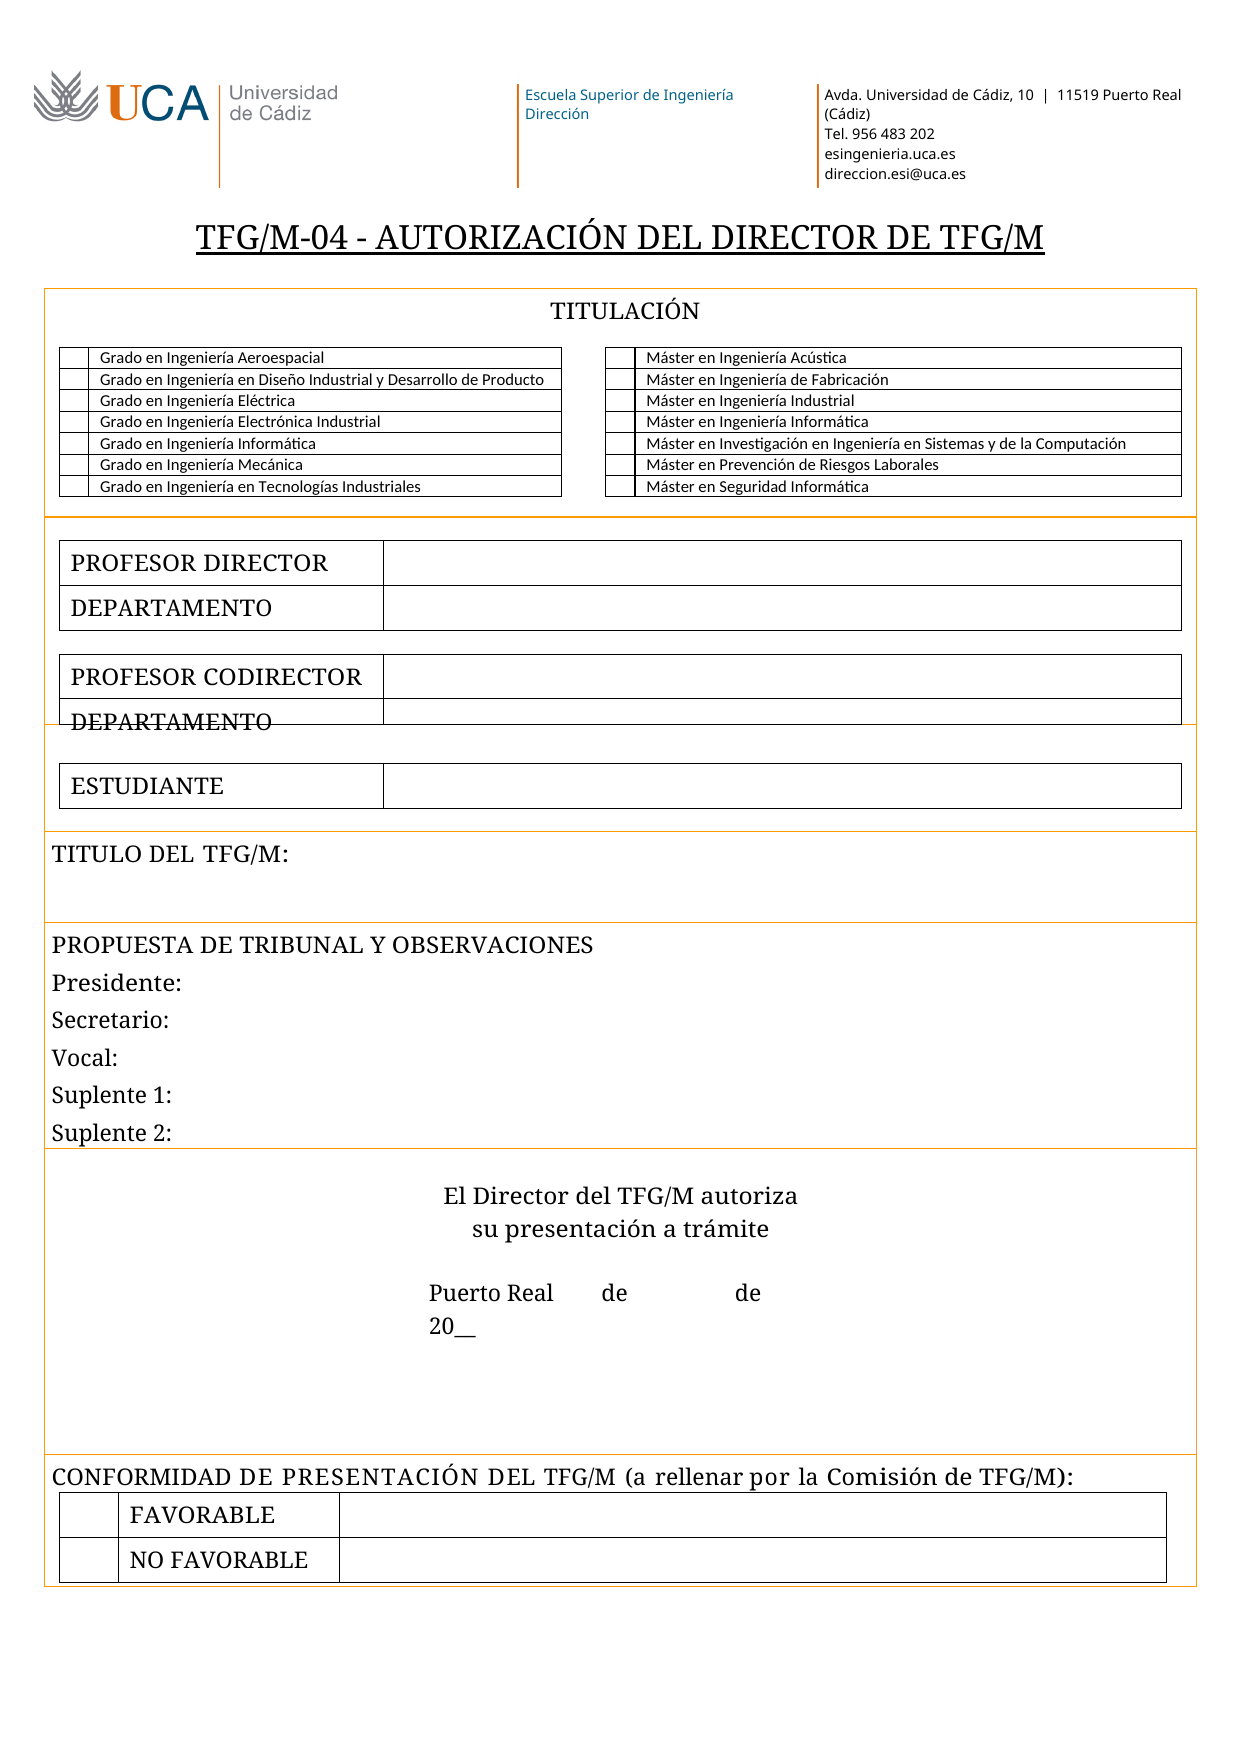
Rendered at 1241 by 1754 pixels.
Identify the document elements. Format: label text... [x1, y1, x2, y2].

table_header Máster en Ingeniería Acústica [636, 348, 1181, 368]
table_header [562, 347, 605, 368]
table_cell [562, 389, 605, 411]
table_cell Máster en Prevención de Riesgos Laborales [636, 455, 1181, 475]
table_cell [562, 454, 605, 475]
table_cell [60, 390, 88, 411]
table_cell Máster en Investigación en Ingeniería en Sistemas y de la Computación [636, 433, 1181, 453]
table_cell [60, 476, 88, 496]
table_cell [606, 412, 634, 432]
table_cell Máster en Ingeniería Informática [636, 412, 1181, 432]
table_header Grado en Ingeniería Aeroespacial [89, 348, 561, 368]
table_cell Grado en Ingeniería en Diseño Industrial y Desarrollo de Producto [89, 369, 561, 389]
table_cell Grado en Ingeniería Mecánica [89, 455, 561, 475]
table_cell [562, 411, 605, 432]
table_header [60, 348, 88, 368]
table_cell [60, 1538, 118, 1582]
table_cell [606, 455, 634, 475]
table_cell [562, 368, 605, 389]
table_cell CONFORMIDAD DE PRESENTACIÓN DEL TFG/M (a rellenar por la Comisión de TFG/M): [45, 1455, 1196, 1586]
table_header [384, 541, 1181, 585]
table_cell Máster en Seguridad Informática [636, 476, 1181, 496]
picture [634, 92, 639, 100]
table_cell [60, 455, 88, 475]
table_cell [60, 369, 88, 389]
table_header [384, 764, 1181, 808]
table_cell [606, 433, 634, 453]
table_header FAVORABLE [119, 1493, 339, 1537]
table_cell DEPARTAMENTO [60, 586, 383, 630]
table_cell Grado en Ingeniería Informática [89, 433, 561, 453]
picture [34, 70, 337, 188]
table_cell Grado en Ingeniería en Tecnologías Industriales [89, 476, 561, 496]
table_cell [340, 1538, 1166, 1582]
text TFG/M-04 - AUTORIZACIÓN DEL DIRECTOR DE TFG/M [177, 214, 1063, 259]
table_cell El Director del TFG/M autoriza su presentación a trámite Puerto Real de de 20__ Fdo.: (El Director del TFG/M) [429, 1149, 813, 1454]
table_cell TITULO DEL TFG/M: [45, 832, 1196, 922]
table_cell NO FAVORABLE [119, 1538, 339, 1582]
picture [515, 69, 520, 188]
table_cell [45, 725, 1196, 831]
table_cell Máster en Ingeniería de Fabricación [636, 369, 1181, 389]
picture [572, 111, 577, 119]
table_header [340, 1493, 1166, 1537]
table_cell [60, 412, 88, 432]
table_header PROFESOR DIRECTOR [60, 541, 383, 585]
table_header [60, 1493, 118, 1537]
table_cell [813, 1149, 1196, 1454]
table_cell [606, 476, 634, 496]
table_cell [384, 699, 1181, 724]
table_header TITULACIÓN [45, 289, 1196, 516]
table_cell [562, 432, 605, 453]
table_cell [606, 369, 634, 389]
table_header ESTUDIANTE [60, 764, 383, 808]
table_cell Grado en Ingeniería Electrónica Industrial [89, 412, 561, 432]
table_cell PROPUESTA DE TRIBUNAL Y OBSERVACIONES Presidente: Secretario: Vocal: Suplente 1: Suplente 2: [45, 923, 1196, 1148]
table_cell [384, 586, 1181, 630]
table_header [384, 655, 1181, 698]
table_cell DEPARTAMENTO [60, 699, 383, 724]
table_cell [606, 390, 634, 411]
table_cell [562, 475, 605, 496]
table_header [606, 348, 634, 368]
table_cell Máster en Ingeniería Industrial [636, 390, 1181, 411]
table_cell Grado en Ingeniería Eléctrica [89, 390, 561, 411]
table_cell [45, 1149, 429, 1454]
picture [815, 69, 820, 188]
table_header PROFESOR CODIRECTOR [60, 655, 383, 698]
table_cell [45, 518, 1196, 724]
table_cell [60, 433, 88, 453]
